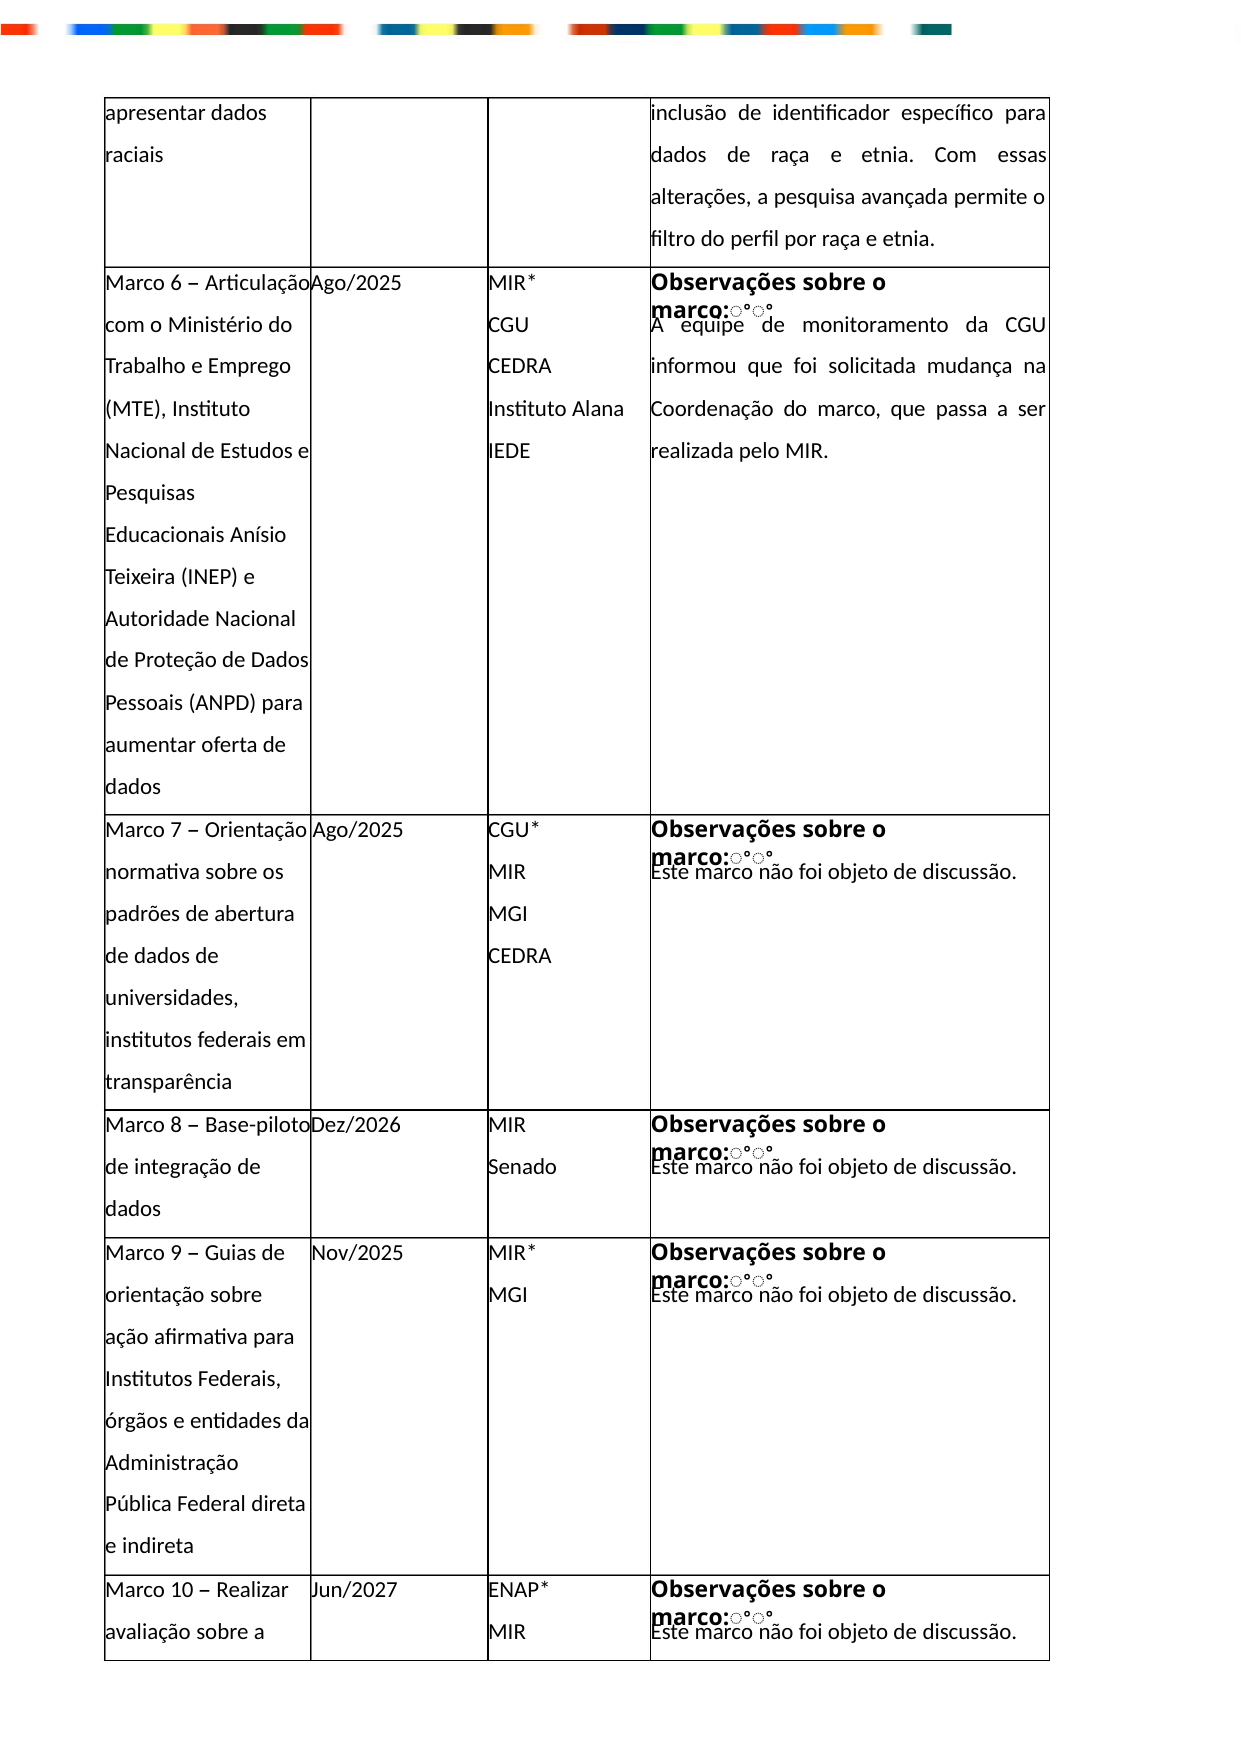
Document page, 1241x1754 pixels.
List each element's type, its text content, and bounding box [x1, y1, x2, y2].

text orientação sobre [105, 1279, 335, 1308]
text CGU [488, 310, 554, 338]
text alterações, a pesquisa avançada permite o [650, 182, 1072, 210]
text Instituto Alana [488, 393, 650, 422]
text Pessoais (ANPD) para [105, 687, 334, 716]
text órgãos e entidades da [105, 1406, 335, 1434]
text Educacionais Anísio [105, 519, 312, 548]
text com o Ministério do [105, 310, 428, 338]
text apresentar dados [105, 98, 293, 126]
text avaliação sobre a [105, 1617, 291, 1645]
text Nacional de Estudos e [105, 436, 334, 464]
text CEDRA [488, 941, 576, 969]
text Marco 10 – Realizar Jun/2027 [105, 1575, 423, 1603]
text dados [105, 1194, 186, 1222]
text dados de raça etnia. Com essas [650, 140, 830, 168]
text MIR [488, 1110, 551, 1138]
text (MTE), Instituto [105, 393, 428, 422]
text transparência [105, 1067, 333, 1095]
text MIR* [488, 268, 562, 296]
text raciais [105, 140, 293, 168]
text Observações sobre o marco:ꢀꢀ [650, 815, 955, 857]
text Marco 7 – Orientação Ago/2025 [105, 815, 428, 843]
text normativa sobre os [105, 857, 428, 885]
text MGI [488, 1280, 562, 1308]
text Pública Federal direta [105, 1489, 333, 1517]
text Nov/2025 [311, 1238, 429, 1266]
text institutos federais em [105, 1024, 333, 1053]
text A equipe de monitoramento da CGU [650, 310, 1072, 338]
text IEDE [488, 436, 650, 464]
text ação afirmativa para [105, 1322, 335, 1350]
text Observações sobre o marco:ꢀꢀ [650, 1238, 955, 1279]
text Observações sobre o marco:ꢀꢀ [650, 1575, 955, 1617]
text Marco 6 – ArticulaçãoAgo/2025 [105, 268, 428, 296]
text Senado [488, 1152, 582, 1180]
text universidades, [105, 983, 265, 1011]
text dados de raça etnia. Com essas [867, 140, 1072, 168]
text Pesquisas [105, 478, 334, 506]
text Este marco não foi objeto de discussão. [650, 1617, 1043, 1645]
text informou que foi solicitada mudança na [650, 351, 1072, 379]
text filtro do perfil por raça e etnia. [650, 224, 1072, 252]
text de Proteção de Dados [105, 645, 334, 673]
text Este marco não foi objeto de discussão. [650, 857, 1043, 885]
text inclusão de identificador específico para [650, 98, 1072, 126]
text Este marco não foi objeto de discussão. [650, 1152, 1043, 1180]
text MIR [488, 857, 566, 885]
text de integração de [105, 1152, 426, 1180]
text Trabalho e Emprego [105, 351, 428, 379]
text dados [105, 772, 334, 800]
text Institutos Federais, [105, 1364, 335, 1392]
text realizada pelo MIR. [650, 436, 1072, 464]
text Coordenação do marco, que passa a ser [650, 393, 1072, 422]
text CEDRA [488, 351, 650, 379]
text MIR* [488, 1238, 562, 1266]
text Observações sobre o marco:ꢀꢀ [650, 1110, 955, 1152]
text Administração [105, 1448, 335, 1476]
text Teixeira (INEP) e [105, 562, 312, 590]
text e [830, 140, 867, 168]
text ENAP* [488, 1575, 575, 1603]
text CGU* [488, 815, 566, 843]
text aumentar oferta de [105, 729, 334, 758]
text Autoridade Nacional [105, 603, 334, 632]
text de dados de [105, 941, 428, 969]
text MIR [488, 1617, 575, 1645]
text Observações sobre o marco:ꢀꢀ [650, 268, 955, 310]
text MGI [488, 899, 553, 927]
text padrões de abertura [105, 899, 428, 927]
text Este marco não foi objeto de discussão. [650, 1279, 1043, 1308]
text e indireta [105, 1531, 333, 1559]
text Marco 9 – Guias de [105, 1238, 311, 1266]
text Marco 8 – Base-pilotoDez/2026 [105, 1110, 426, 1138]
